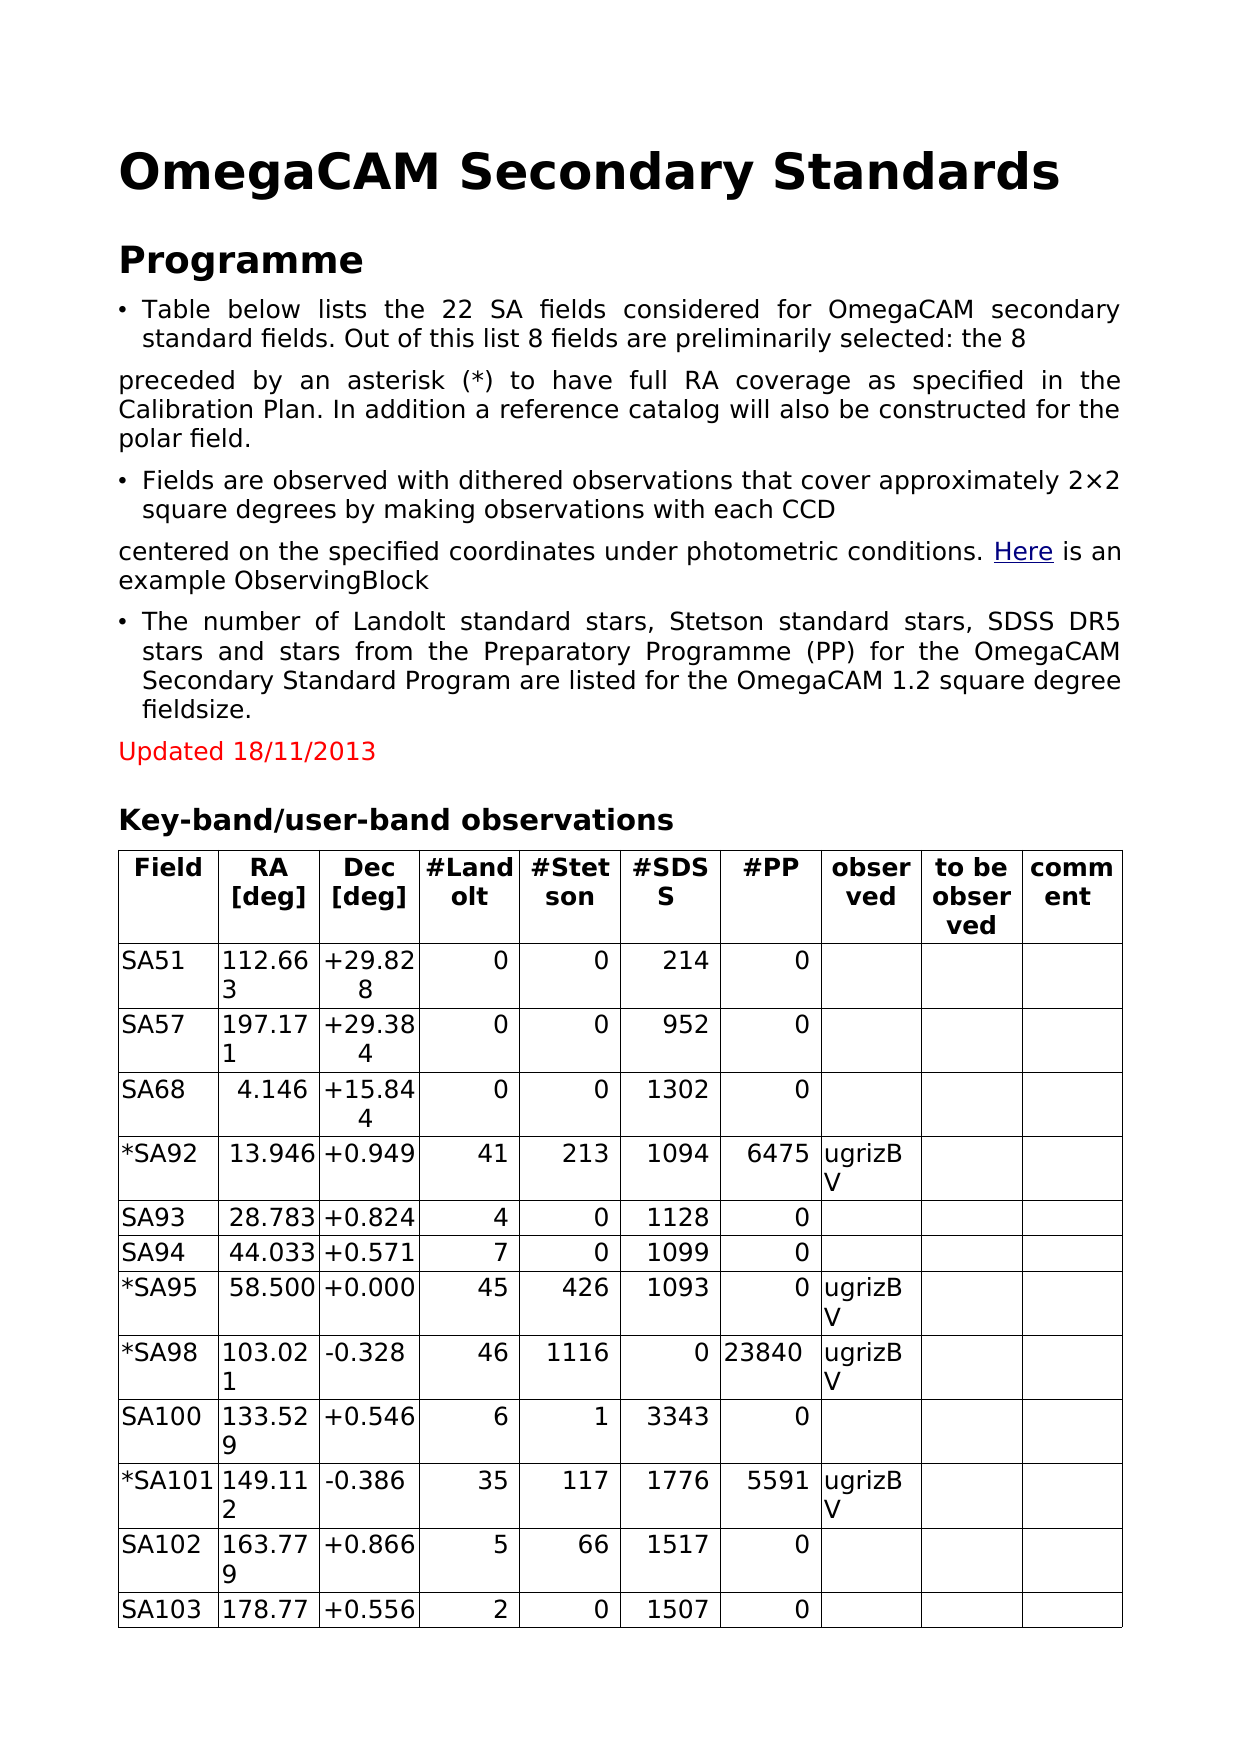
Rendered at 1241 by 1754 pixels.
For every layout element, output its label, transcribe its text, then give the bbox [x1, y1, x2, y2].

table_header #PP [721, 851, 821, 943]
table_cell 4.146 [219, 1073, 319, 1136]
table_cell [1023, 944, 1122, 1007]
table_cell 952 [621, 1009, 720, 1072]
table_cell +0.571 [320, 1236, 419, 1271]
table_cell 1507 [621, 1593, 720, 1627]
table_cell 214 [621, 944, 720, 1007]
text centered on the specified coordinates under photometric conditions. Here is an example ObservingBlock [118, 537, 1122, 595]
table_cell [822, 1529, 921, 1592]
table_cell [1023, 1236, 1122, 1271]
table_cell +0.000 [320, 1272, 419, 1335]
table_cell -0.386 [320, 1464, 419, 1528]
table_cell 28.783 [219, 1201, 319, 1235]
table_cell *SA101 [119, 1464, 218, 1528]
table_cell 66 [520, 1529, 620, 1592]
table_cell 0 [420, 1073, 519, 1136]
table_cell 13.946 [219, 1137, 319, 1200]
table_cell 1099 [621, 1236, 720, 1271]
table_cell [1023, 1137, 1122, 1200]
table_cell [822, 1236, 921, 1271]
list Fields are observed with dithered observations that cover approximately 2×2 square degrees by making observations with each CCD [118, 466, 1122, 524]
table_cell *SA95 [119, 1272, 218, 1335]
table_cell [822, 1201, 921, 1235]
table_cell [1023, 1400, 1122, 1463]
subtitle Key-band/user-band observations [118, 803, 1122, 837]
table_cell SA57 [119, 1009, 218, 1072]
list Table below lists the 22 SA fields considered for OmegaCAM secondary standard fields. Out of this list 8 fields are preliminarily selected: the 8 [118, 295, 1122, 353]
table_cell [922, 1073, 1022, 1136]
table_cell [1023, 1201, 1122, 1235]
table_cell 1116 [520, 1336, 620, 1399]
table_cell 23840 [721, 1336, 821, 1399]
subtitle Programme [118, 239, 1122, 282]
table_cell [1023, 1464, 1122, 1528]
table_cell 44.033 [219, 1236, 319, 1271]
table_cell [1023, 1272, 1122, 1335]
table_cell 0 [721, 1593, 821, 1627]
table_cell +29.828 [320, 944, 419, 1007]
table_cell SA51 [119, 944, 218, 1007]
table_cell [922, 944, 1022, 1007]
table_cell 0 [420, 1009, 519, 1072]
table_cell 0 [520, 1073, 620, 1136]
table_cell SA100 [119, 1400, 218, 1463]
table_cell ugrizBV [822, 1272, 921, 1335]
table_cell [922, 1593, 1022, 1627]
table_header to be observed [922, 851, 1022, 943]
table_cell [1023, 1009, 1122, 1072]
table_cell *SA98 [119, 1336, 218, 1399]
table_cell 6 [420, 1400, 519, 1463]
table_cell 0 [721, 1529, 821, 1592]
table_cell SA94 [119, 1236, 218, 1271]
table_header RA [deg] [219, 851, 319, 943]
table_cell *SA92 [119, 1137, 218, 1200]
table_cell 0 [520, 1009, 620, 1072]
table_cell [922, 1201, 1022, 1235]
table_cell +0.949 [320, 1137, 419, 1200]
list The number of Landolt standard stars, Stetson standard stars, SDSS DR5 stars and stars from the Preparatory Programme (PP) for the OmegaCAM Secondary Standard Program are listed for the OmegaCAM 1.2 square degree fieldsize. [118, 607, 1122, 724]
table_cell 0 [520, 1593, 620, 1627]
table_cell 1094 [621, 1137, 720, 1200]
table_cell 6475 [721, 1137, 821, 1200]
table_cell [822, 1593, 921, 1627]
table_cell 5 [420, 1529, 519, 1592]
table_cell +0.866 [320, 1529, 419, 1592]
table_cell 426 [520, 1272, 620, 1335]
table_cell 103.021 [219, 1336, 319, 1399]
table_cell 35 [420, 1464, 519, 1528]
table_cell 0 [721, 1236, 821, 1271]
table_cell 0 [420, 944, 519, 1007]
table_cell 117 [520, 1464, 620, 1528]
table_cell 45 [420, 1272, 519, 1335]
table_cell 1093 [621, 1272, 720, 1335]
table_cell 7 [420, 1236, 519, 1271]
table_cell ugrizBV [822, 1464, 921, 1528]
table_cell 3343 [621, 1400, 720, 1463]
table_header #Landolt [420, 851, 519, 943]
table_header observed [822, 851, 921, 943]
table_cell 1302 [621, 1073, 720, 1136]
table_cell 163.779 [219, 1529, 319, 1592]
table_cell 0 [721, 1201, 821, 1235]
table_cell 197.171 [219, 1009, 319, 1072]
table_cell 0 [520, 944, 620, 1007]
table_cell SA102 [119, 1529, 218, 1592]
text preceded by an asterisk (*) to have full RA coverage as specified in the Calibration Plan. In addition a reference catalog will also be constructed for the polar field. [118, 366, 1122, 453]
table_header Dec [deg] [320, 851, 419, 943]
table_cell 0 [721, 1073, 821, 1136]
table_cell [1023, 1073, 1122, 1136]
table_cell [922, 1272, 1022, 1335]
table_cell [822, 1009, 921, 1072]
table_cell [922, 1009, 1022, 1072]
table_cell [922, 1464, 1022, 1528]
table_cell 1517 [621, 1529, 720, 1592]
table_cell +29.384 [320, 1009, 419, 1072]
table_cell 178.77 [219, 1593, 319, 1627]
table_cell 1128 [621, 1201, 720, 1235]
table_cell +0.546 [320, 1400, 419, 1463]
table_cell SA68 [119, 1073, 218, 1136]
table_cell SA103 [119, 1593, 218, 1627]
table_cell ugrizBV [822, 1137, 921, 1200]
table_cell 0 [721, 944, 821, 1007]
table_cell 149.112 [219, 1464, 319, 1528]
table_cell +0.556 [320, 1593, 419, 1627]
table_cell [822, 944, 921, 1007]
table_cell 112.663 [219, 944, 319, 1007]
text Updated 18/11/2013 [118, 737, 1122, 766]
table_header #SDSS [621, 851, 720, 943]
table_header comment [1023, 851, 1122, 943]
subtitle OmegaCAM Secondary Standards [118, 143, 1122, 201]
table_cell [1023, 1336, 1122, 1399]
table_cell 0 [721, 1400, 821, 1463]
table_cell 4 [420, 1201, 519, 1235]
table_cell 213 [520, 1137, 620, 1200]
table_cell 58.500 [219, 1272, 319, 1335]
table_cell 41 [420, 1137, 519, 1200]
table_cell [1023, 1529, 1122, 1592]
table_cell [922, 1336, 1022, 1399]
table_header #Stetson [520, 851, 620, 943]
table_cell [1023, 1593, 1122, 1627]
table_cell -0.328 [320, 1336, 419, 1399]
table_cell 5591 [721, 1464, 821, 1528]
table_cell 0 [721, 1009, 821, 1072]
table_cell [822, 1400, 921, 1463]
table_cell [822, 1073, 921, 1136]
table_cell 46 [420, 1336, 519, 1399]
table_cell 0 [721, 1272, 821, 1335]
table_cell [922, 1529, 1022, 1592]
table_cell [922, 1400, 1022, 1463]
table_cell SA93 [119, 1201, 218, 1235]
table_cell 1 [520, 1400, 620, 1463]
table_cell 0 [520, 1236, 620, 1271]
table_cell ugrizBV [822, 1336, 921, 1399]
table_cell 2 [420, 1593, 519, 1627]
table_cell +0.824 [320, 1201, 419, 1235]
table_cell [922, 1137, 1022, 1200]
table_cell 133.529 [219, 1400, 319, 1463]
table_cell 0 [520, 1201, 620, 1235]
table_cell +15.844 [320, 1073, 419, 1136]
table_header Field [119, 851, 218, 943]
table_cell 0 [621, 1336, 720, 1399]
table_cell [922, 1236, 1022, 1271]
table_cell 1776 [621, 1464, 720, 1528]
